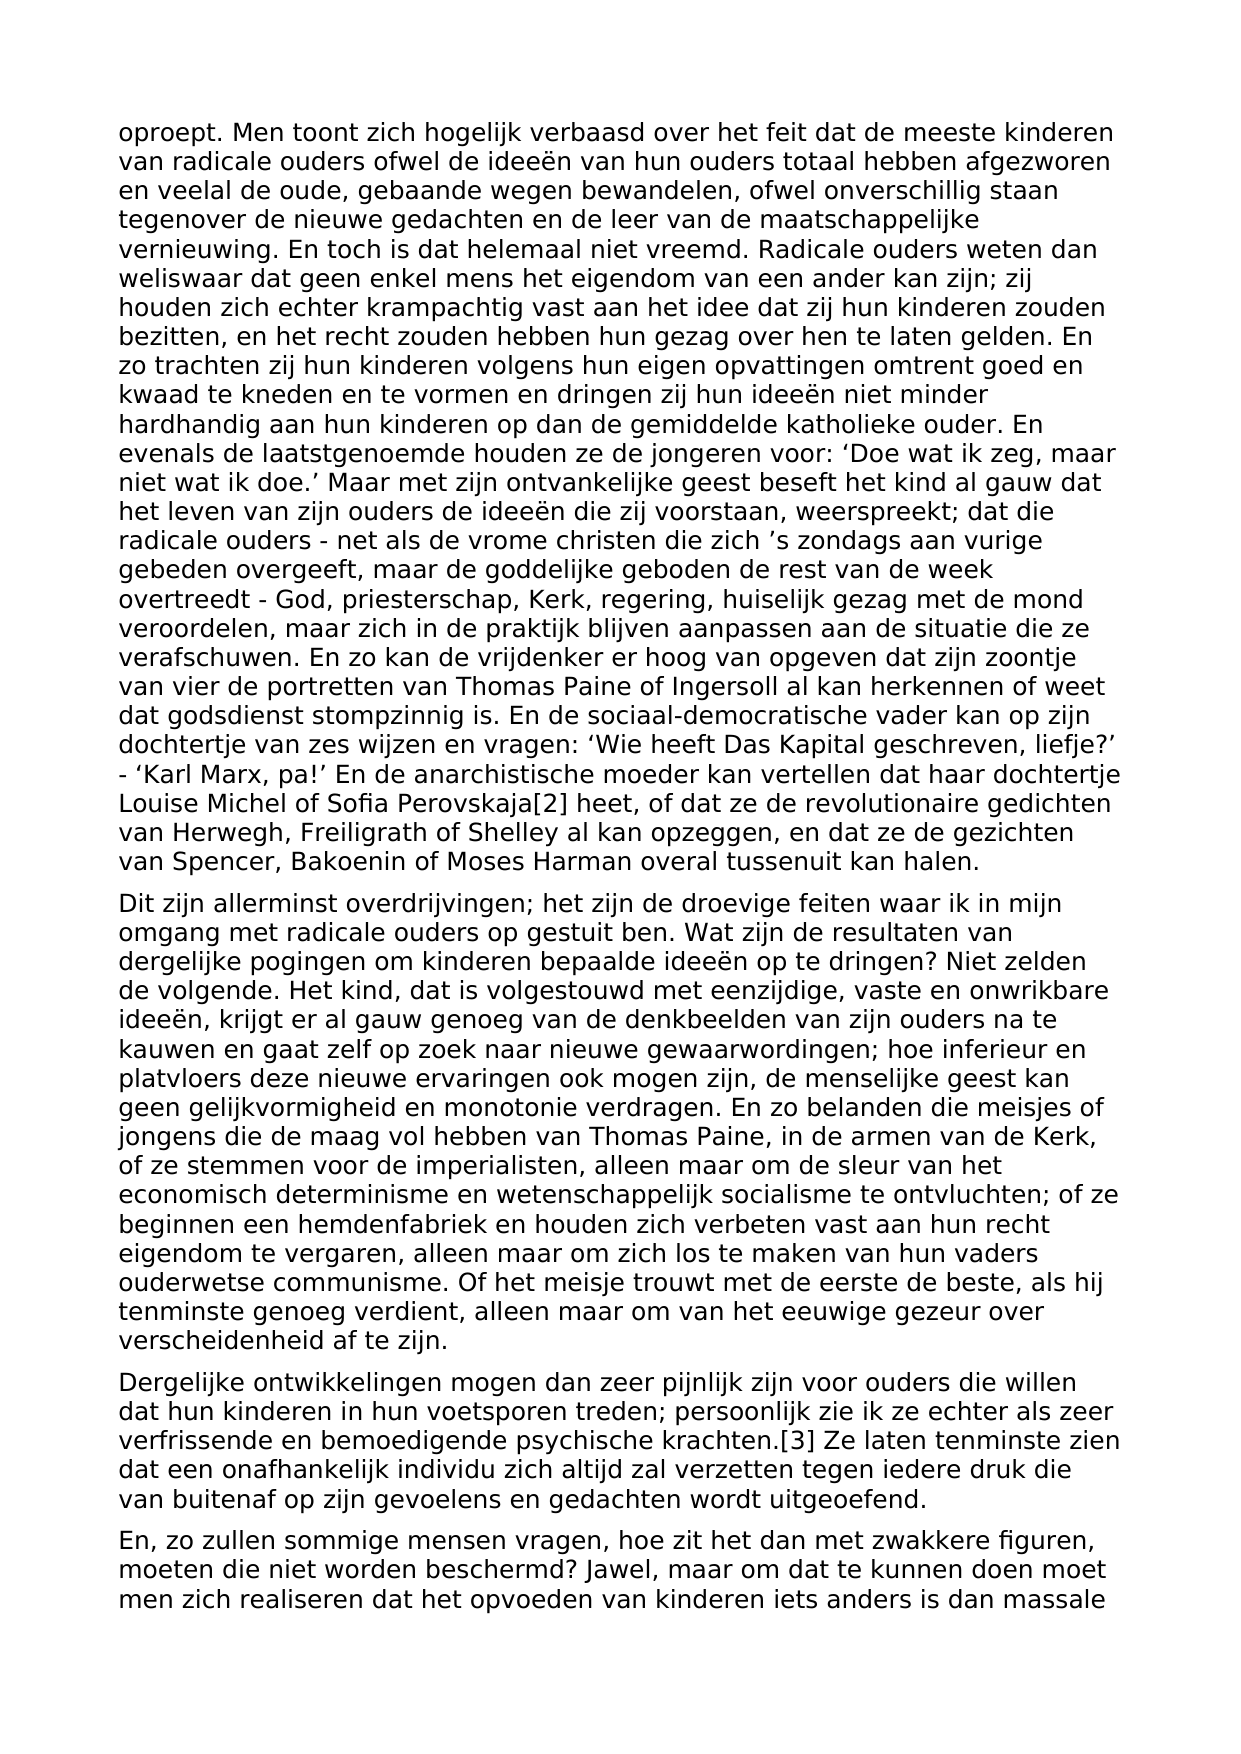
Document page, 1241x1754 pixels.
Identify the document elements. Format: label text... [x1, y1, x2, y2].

text Dergelijke ontwikkelingen mogen dan zeer pijnlijk zijn voor ouders die willen dat hun kinderen in hun voetsporen treden; persoonlijk zie ik ze echter als zeer verfrissende en bemoedigende psychische krachten.[3] Ze laten tenminste zien dat een onafhankelijk individu zich altijd zal verzetten tegen iedere druk die van buitenaf op zijn gevoelens en gedachten wordt uitgeoefend. [118, 1368, 1122, 1514]
text Dit zijn allerminst overdrijvingen; het zijn de droevige feiten waar ik in mijn omgang met radicale ouders op gestuit ben. Wat zijn de resultaten van dergelijke pogingen om kinderen bepaalde ideeën op te dringen? Niet zelden de volgende. Het kind, dat is volgestouwd met eenzijdige, vaste en onwrikbare ideeën, krijgt er al gauw genoeg van de denkbeelden van zijn ouders na te kauwen en gaat zelf op zoek naar nieuwe gewaarwordingen; hoe inferieur en platvloers deze nieuwe ervaringen ook mogen zijn, de menselijke geest kan geen gelijkvormigheid en monotonie verdragen. En zo belanden die meisjes of jongens die de maag vol hebben van Thomas Paine, in de armen van de Kerk, of ze stemmen voor de imperialisten, alleen maar om de sleur van het economisch determinisme en wetenschappelijk socialisme te ontvluchten; of ze beginnen een hemdenfabriek en houden zich verbeten vast aan hun recht eigendom te vergaren, alleen maar om zich los te maken van hun vaders ouderwetse communisme. Of het meisje trouwt met de eerste de beste, als hij tenminste genoeg verdient, alleen maar om van het eeuwige gezeur over verscheidenheid af te zijn. [118, 889, 1122, 1356]
text oproept. Men toont zich hogelijk verbaasd over het feit dat de meeste kinderen van radicale ouders ofwel de ideeën van hun ouders totaal hebben afgezworen en veelal de oude, gebaande wegen bewandelen, ofwel onverschillig staan tegenover de nieuwe gedachten en de leer van de maatschappelijke vernieuwing. En toch is dat helemaal niet vreemd. Radicale ouders weten dan weliswaar dat geen enkel mens het eigendom van een ander kan zijn; zij houden zich echter krampachtig vast aan het idee dat zij hun kinderen zouden bezitten, en het recht zouden hebben hun gezag over hen te laten gelden. En zo trachten zij hun kinderen volgens hun eigen opvattingen omtrent goed en kwaad te kneden en te vormen en dringen zij hun ideeën niet minder hardhandig aan hun kinderen op dan de gemiddelde katholieke ouder. En evenals de laatstgenoemde houden ze de jongeren voor: ‘Doe wat ik zeg, maar niet wat ik doe.’ Maar met zijn ontvankelijke geest beseft het kind al gauw dat het leven van zijn ouders de ideeën die zij voorstaan, weerspreekt; dat die radicale ouders - net als de vrome christen die zich ’s zondags aan vurige gebeden overgeeft, maar de goddelijke geboden de rest van de week overtreedt - God, priesterschap, Kerk, regering, huiselijk gezag met de mond veroordelen, maar zich in de praktijk blijven aanpassen aan de situatie die ze verafschuwen. En zo kan de vrijdenker er hoog van opgeven dat zijn zoontje van vier de portretten van Thomas Paine of Ingersoll al kan herkennen of weet dat godsdienst stompzinnig is. En de sociaal-democratische vader kan op zijn dochtertje van zes wijzen en vragen: ‘Wie heeft Das Kapital geschreven, liefje?’ - ‘Karl Marx, pa!’ En de anarchistische moeder kan vertellen dat haar dochtertje Louise Michel of Sofia Perovskaja[2] heet, of dat ze de revolutionaire gedichten van Herwegh, Freiligrath of Shelley al kan opzeggen, en dat ze de gezichten van Spencer, Bakoenin of Moses Harman overal tussenuit kan halen. [118, 118, 1122, 876]
text En, zo zullen sommige mensen vragen, hoe zit het dan met zwakkere figuren, moeten die niet worden beschermd? Jawel, maar om dat te kunnen doen moet men zich realiseren dat het opvoeden van kinderen iets anders is dan massale [118, 1526, 1122, 1614]
